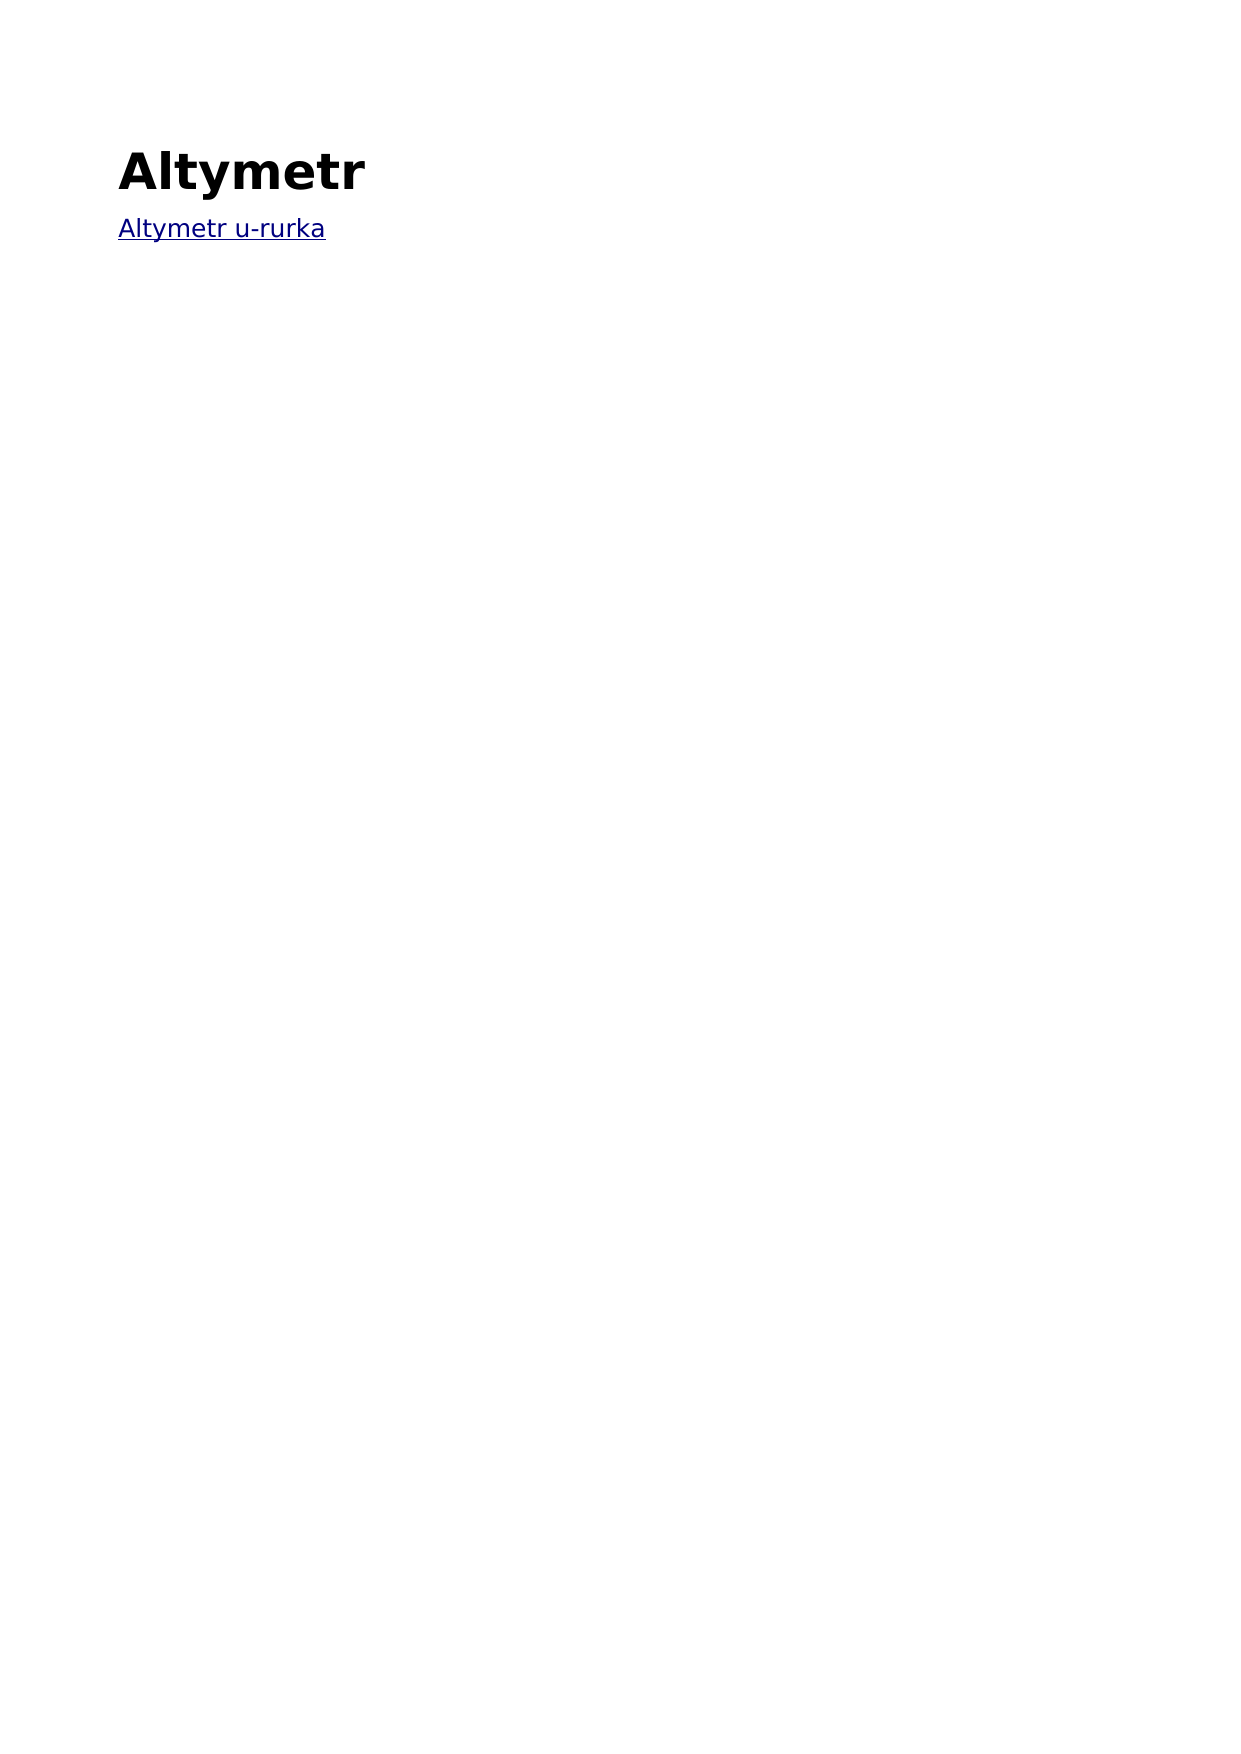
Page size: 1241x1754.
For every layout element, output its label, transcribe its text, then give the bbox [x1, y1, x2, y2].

subtitle Altymetr [118, 143, 1122, 201]
text Altymetr u-rurka [118, 214, 1122, 243]
